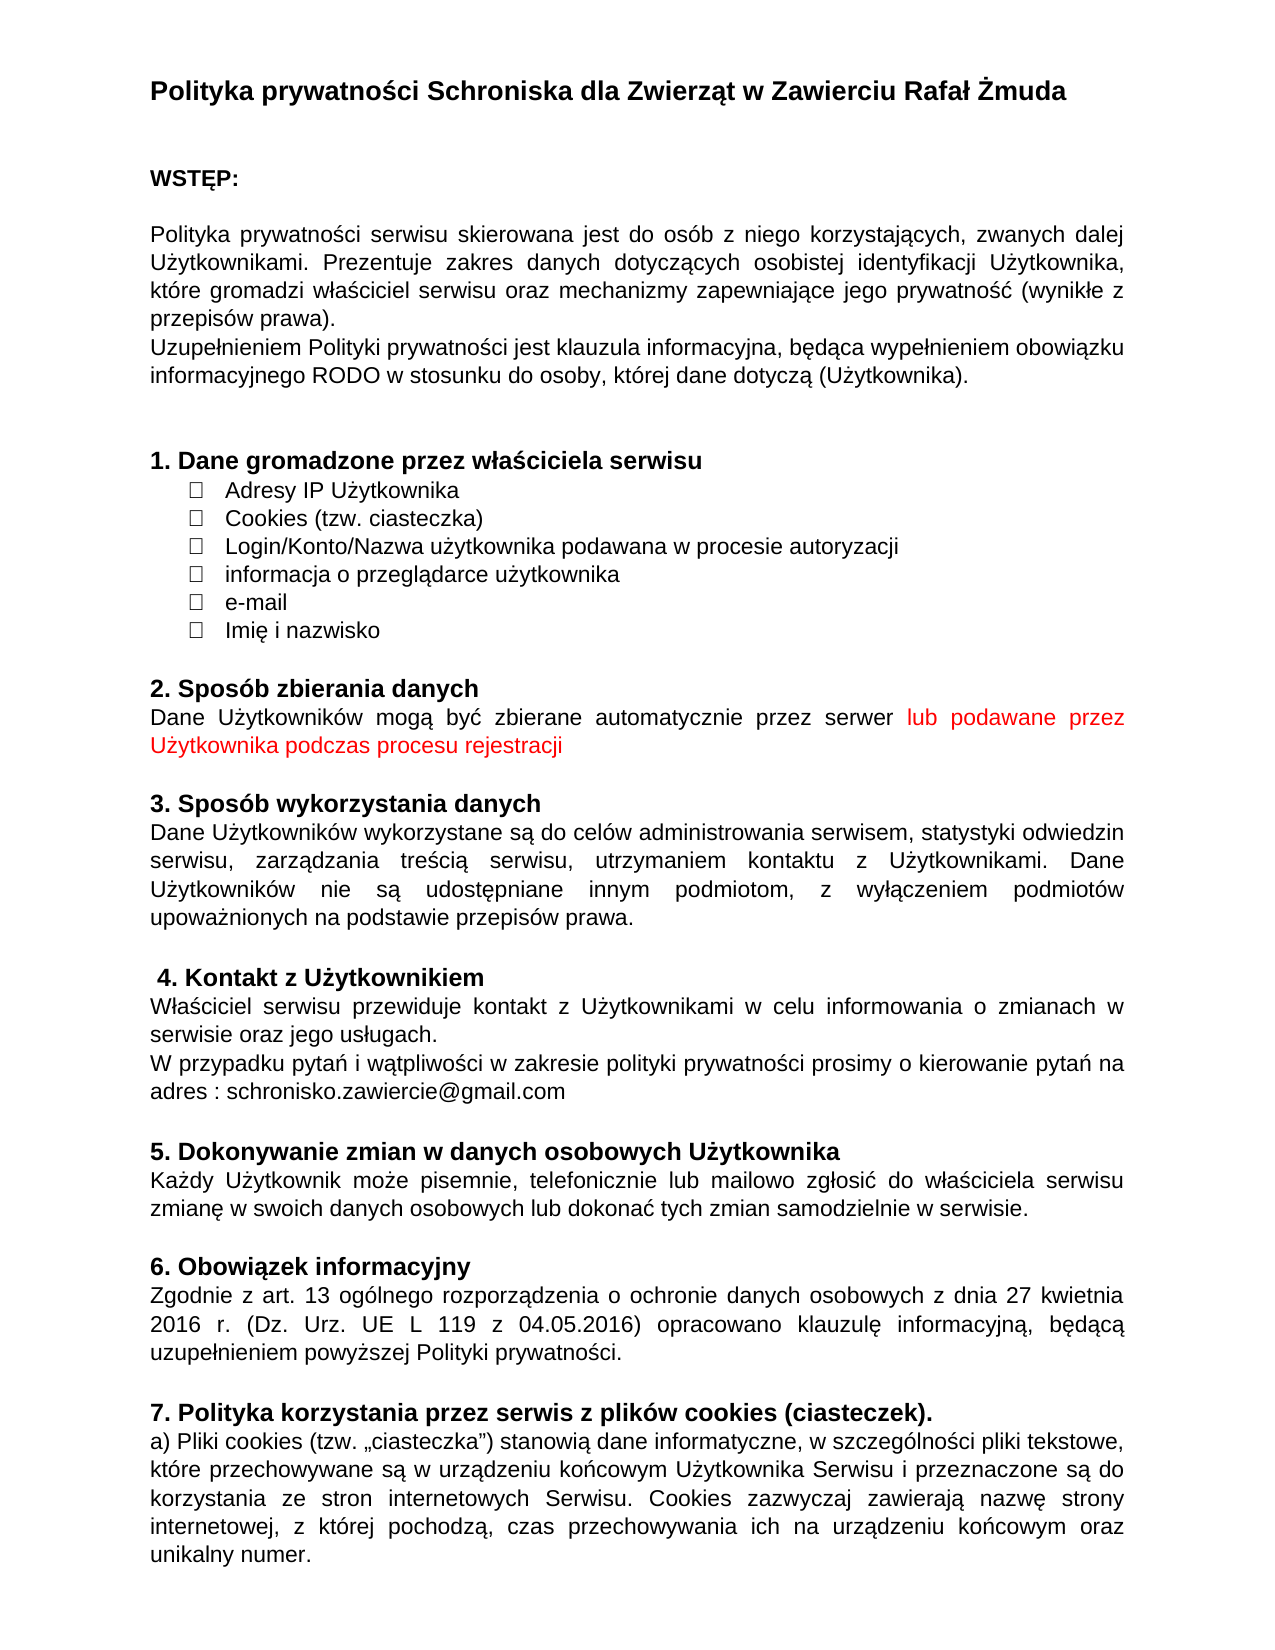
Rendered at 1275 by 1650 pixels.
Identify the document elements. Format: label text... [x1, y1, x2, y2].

text 6. Obowiązek informacyjny [150, 1252, 1125, 1280]
text WSTĘP: [150, 165, 1125, 191]
text a) Pliki cookies (tzw. „ciasteczka”) stanowią dane informatyczne, w szczególności pliki tekstowe, które przechowywane są w urządzeniu końcowym Użytkownika Serwisu i przeznaczone są do korzystania ze stron internetowych Serwisu. Cookies zazwyczaj zawierają nazwę strony internetowej, z której pochodzą, czas przechowywania ich na urządzeniu końcowym oraz unikalny numer. [150, 1428, 1125, 1567]
list Imię i nazwisko [187, 617, 1125, 644]
text 5. Dokonywanie zmian w danych osobowych Użytkownika [150, 1137, 1125, 1165]
text Zgodnie z art. 13 ogólnego rozporządzenia o ochronie danych osobowych z dnia 27 kwietnia 2016 r. (Dz. Urz. UE L 119 z 04.05.2016) opracowano klauzulę informacyjną, będącą uzupełnieniem powyższej Polityki prywatności. [150, 1282, 1125, 1365]
list Adresy IP Użytkownika [187, 477, 1125, 503]
list informacja o przeglądarce użytkownika [187, 561, 1125, 587]
text Uzupełnieniem Polityki prywatności jest klauzula informacyjna, będąca wypełnieniem obowiązku informacyjnego RODO w stosunku do osoby, której dane dotyczą (Użytkownika). [150, 333, 1125, 388]
text 7. Polityka korzystania przez serwis z plików cookies (ciasteczek). [150, 1397, 1125, 1426]
text Dane Użytkowników wykorzystane są do celów administrowania serwisem, statystyki odwiedzin serwisu, zarządzania treścią serwisu, utrzymaniem kontaktu z Użytkownikami. Dane Użytkowników nie są udostępniane innym podmiotom, z wyłączeniem podmiotów upoważnionych na podstawie przepisów prawa. [150, 819, 1125, 930]
list Cookies (tzw. ciasteczka) [187, 505, 1125, 531]
text 2. Sposób zbierania danych [150, 673, 1125, 702]
text W przypadku pytań i wątpliwości w zakresie polityki prywatności prosimy o kierowanie pytań na adres : schronisko.zawiercie@gmail.com [150, 1049, 1125, 1104]
text 3. Sposób wykorzystania danych [150, 789, 1125, 817]
list e-mail [187, 589, 1125, 616]
text Polityka prywatności Schroniska dla Zwierząt w Zawierciu Rafał Żmuda [150, 75, 1125, 106]
text 1. Dane gromadzone przez właściciela serwisu [150, 446, 1125, 475]
text 4. Kontakt z Użytkownikiem [150, 963, 1125, 991]
text Właściciel serwisu przewiduje kontakt z Użytkownikami w celu informowania o zmianach w serwisie oraz jego usługach. [150, 993, 1125, 1048]
text Każdy Użytkownik może pisemnie, telefonicznie lub mailowo zgłosić do właściciela serwisu zmianę w swoich danych osobowych lub dokonać tych zmian samodzielnie w serwisie. [150, 1167, 1125, 1222]
text Polityka prywatności serwisu skierowana jest do osób z niego korzystających, zwanych dalej Użytkownikami. Prezentuje zakres danych dotyczących osobistej identyfikacji Użytkownika, które gromadzi właściciel serwisu oraz mechanizmy zapewniające jego prywatność (wynikłe z przepisów prawa). [150, 221, 1125, 332]
text Dane Użytkowników mogą być zbierane automatycznie przez serwer lub podawane przez Użytkownika podczas procesu rejestracji [150, 704, 1125, 759]
list Login/Konto/Nazwa użytkownika podawana w procesie autoryzacji [187, 533, 1125, 559]
